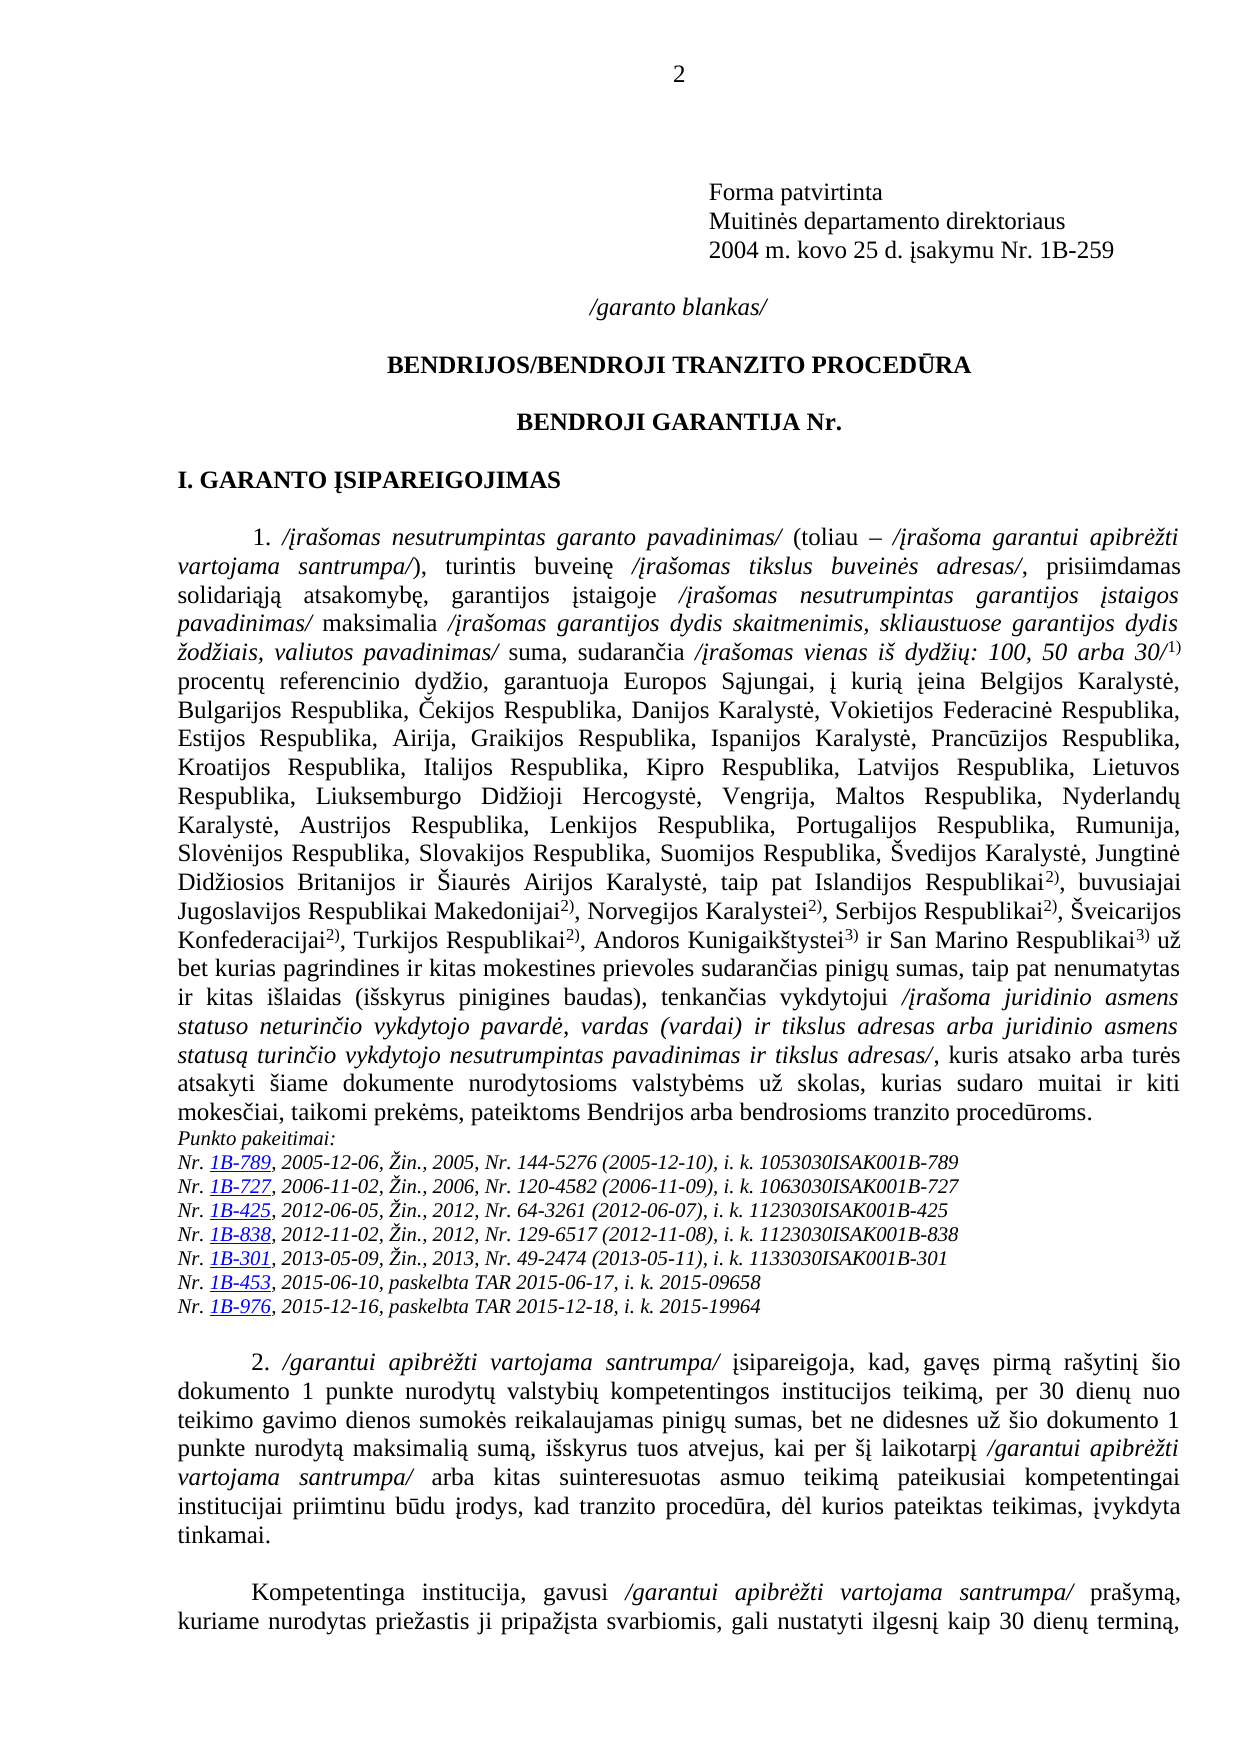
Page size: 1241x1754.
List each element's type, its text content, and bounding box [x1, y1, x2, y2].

text Nr. 1B-838, 2012-11-02, Žin., 2012, Nr. 129-6517 (2012-11-08), i. k. 1123030ISAK001B-838 [177, 1222, 1181, 1246]
text BENDRIJOS/BENDROJI TRANZITO PROCEDŪRA [177, 350, 1181, 378]
text 2. /garantui apibrėžti vartojama santrumpa/ įsipareigoja, kad, gavęs pirmą rašytinį šio dokumento 1 punkte nurodytų valstybių kompetentingos institucijos teikimą, per 30 dienų nuo teikimo gavimo dienos sumokės reikalaujamas pinigų sumas, bet ne didesnes už šio dokumento 1 punkte nurodytą maksimalią sumą, išskyrus tuos atvejus, kai per šį laikotarpį /garantui apibrėžti vartojama santrumpa/ arba kitas suinteresuotas asmuo teikimą pateikusiai kompetentingai institucijai priimtinu būdu įrodys, kad tranzito procedūra, dėl kurios pateiktas teikimas, įvykdyta tinkamai. [177, 1347, 1181, 1548]
text Kompetentinga institucija, gavusi /garantui apibrėžti vartojama santrumpa/ prašymą, kuriame nurodytas priežastis ji pripažįsta svarbiomis, gali nustatyti ilgesnį kaip 30 dienų terminą, [177, 1577, 1181, 1635]
text I. GARANTO ĮSIPAREIGOJIMAS [177, 465, 1181, 493]
text Nr. 1B-976, 2015-12-16, paskelbta TAR 2015-12-18, i. k. 2015-19964 [177, 1294, 1181, 1318]
text Punkto pakeitimai: [177, 1126, 1181, 1150]
text /garanto blankas/ [177, 292, 1181, 321]
text Nr. 1B-789, 2005-12-06, Žin., 2005, Nr. 144-5276 (2005-12-10), i. k. 1053030ISAK001B-789 [177, 1150, 1181, 1174]
text 2004 m. kovo 25 d. įsakymu Nr. 1B-259 [177, 235, 1181, 263]
text 1. /įrašomas nesutrumpintas garanto pavadinimas/ (toliau – /įrašoma garantui apibrėžti vartojama santrumpa/), turintis buveinę /įrašomas tikslus buveinės adresas/, prisiimdamas solidariąją atsakomybę, garantijos įstaigoje /įrašomas nesutrumpintas garantijos įstaigos pavadinimas/ maksimalia /įrašomas garantijos dydis skaitmenimis, skliaustuose garantijos dydis žodžiais, valiutos pavadinimas/ suma, sudarančia /įrašomas vienas iš dydžių: 100, 50 arba 30/1) procentų referencinio dydžio, garantuoja Europos Sąjungai, į kurią įeina Belgijos Karalystė, Bulgarijos Respublika, Čekijos Respublika, Danijos Karalystė, Vokietijos Federacinė Respublika, Estijos Respublika, Airija, Graikijos Respublika, Ispanijos Karalystė, Prancūzijos Respublika, Kroatijos Respublika, Italijos Respublika, Kipro Respublika, Latvijos Respublika, Lietuvos Respublika, Liuksemburgo Didžioji Hercogystė, Vengrija, Maltos Respublika, Nyderlandų Karalystė, Austrijos Respublika, Lenkijos Respublika, Portugalijos Respublika, Rumunija, Slovėnijos Respublika, Slovakijos Respublika, Suomijos Respublika, Švedijos Karalystė, Jungtinė Didžiosios Britanijos ir Šiaurės Airijos Karalystė, taip pat Islandijos Respublikai2), buvusiajai Jugoslavijos Respublikai Makedonijai2), Norvegijos Karalystei2), Serbijos Respublikai2), Šveicarijos Konfederacijai2), Turkijos Respublikai2), Andoros Kunigaikštystei3) ir San Marino Respublikai3) už bet kurias pagrindines ir kitas mokestines prievoles sudarančias pinigų sumas, taip pat nenumatytas ir kitas išlaidas (išskyrus pinigines baudas), tenkančias vykdytojui /įrašoma juridinio asmens statuso neturinčio vykdytojo pavardė, vardas (vardai) ir tikslus adresas arba juridinio asmens statusą turinčio vykdytojo nesutrumpintas pavadinimas ir tikslus adresas/, kuris atsako arba turės atsakyti šiame dokumente nurodytosioms valstybėms už skolas, kurias sudaro muitai ir kiti mokesčiai, taikomi prekėms, pateiktoms Bendrijos arba bendrosioms tranzito procedūroms. [177, 522, 1181, 1126]
text Nr. 1B-425, 2012-06-05, Žin., 2012, Nr. 64-3261 (2012-06-07), i. k. 1123030ISAK001B-425 [177, 1198, 1181, 1222]
text Forma patvirtinta [709, 177, 1181, 206]
text Nr. 1B-301, 2013-05-09, Žin., 2013, Nr. 49-2474 (2013-05-11), i. k. 1133030ISAK001B-301 [177, 1246, 1181, 1270]
text BENDROJI GARANTIJA Nr. [177, 407, 1181, 436]
text Nr. 1B-453, 2015-06-10, paskelbta TAR 2015-06-17, i. k. 2015-09658 [177, 1270, 1181, 1294]
text Nr. 1B-727, 2006-11-02, Žin., 2006, Nr. 120-4582 (2006-11-09), i. k. 1063030ISAK001B-727 [177, 1174, 1181, 1198]
text Muitinės departamento direktoriaus [177, 206, 1181, 235]
